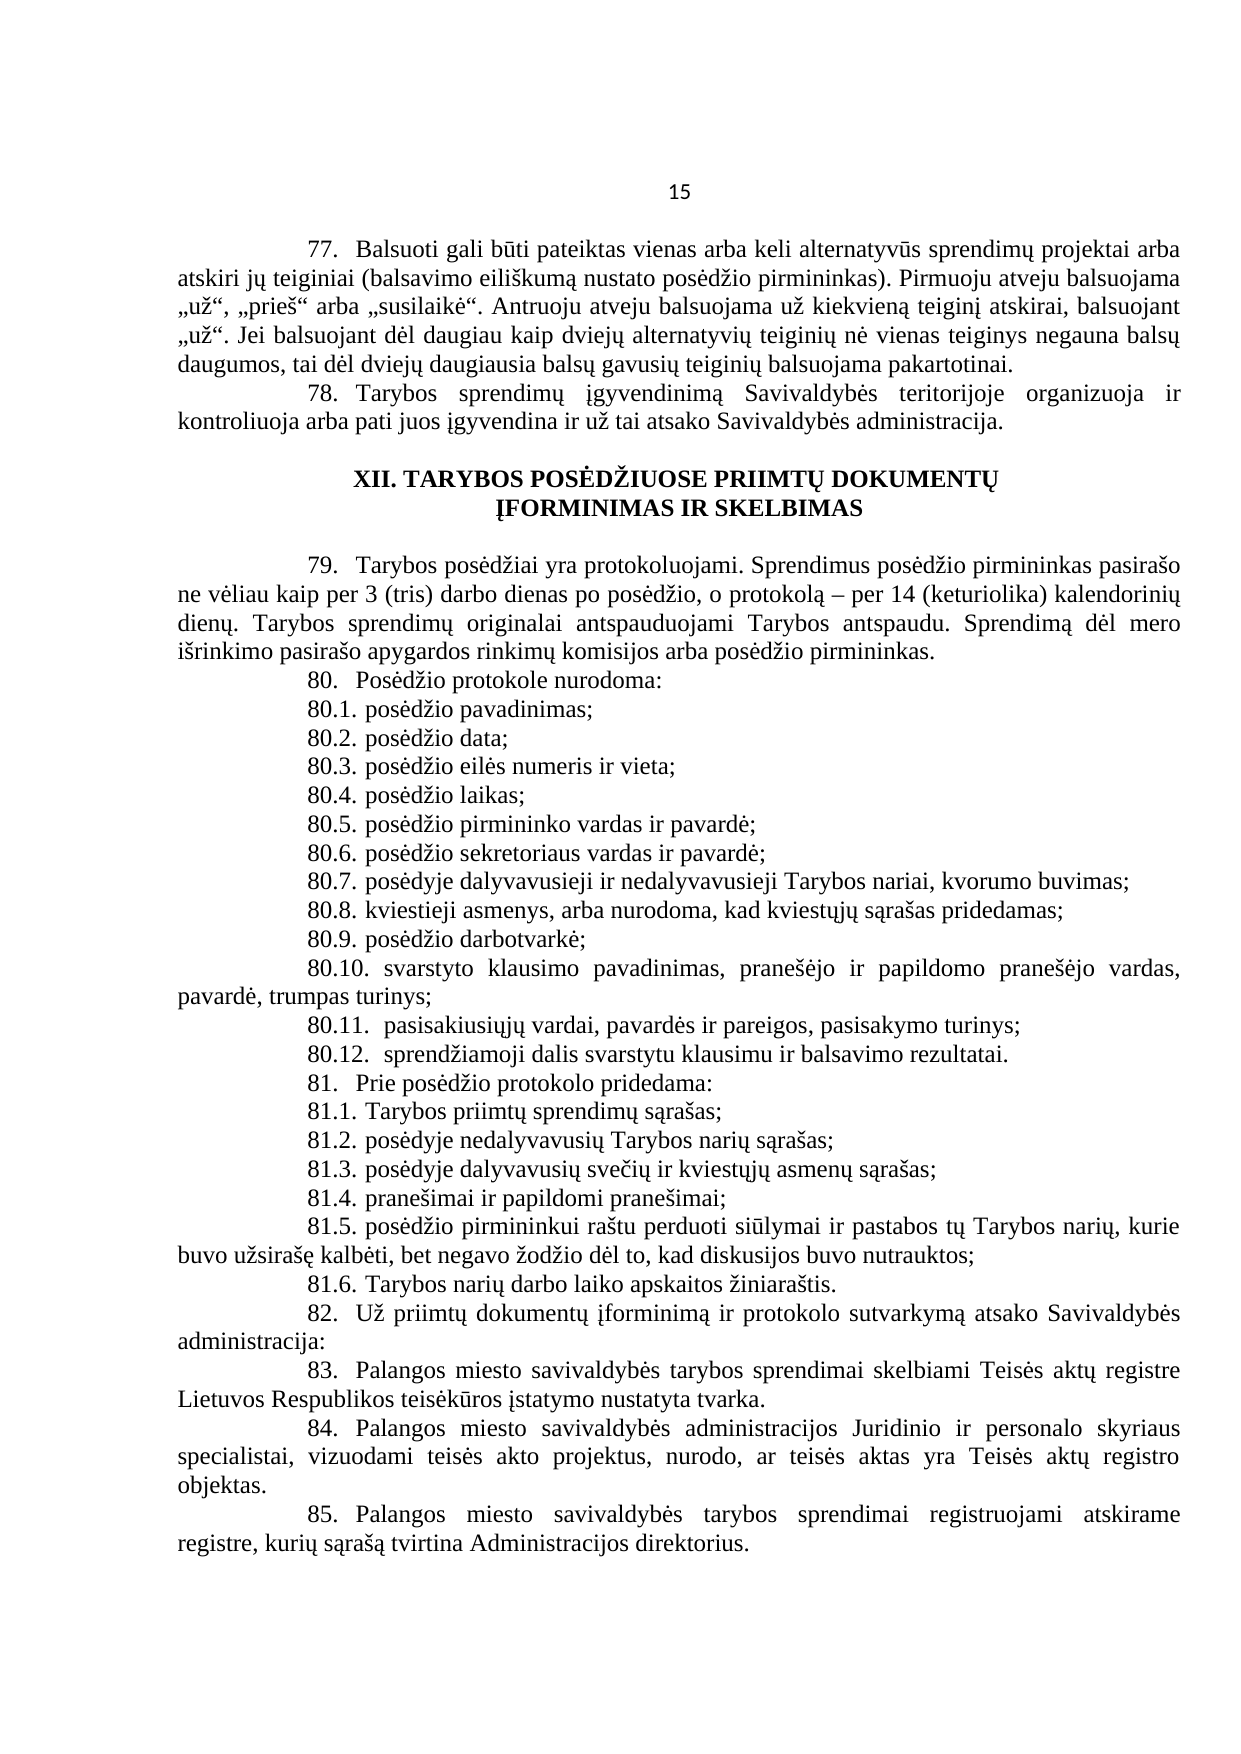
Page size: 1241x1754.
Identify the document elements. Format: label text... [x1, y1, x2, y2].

text 83. Palangos miesto savivaldybės tarybos sprendimai skelbiami Teisės aktų registre Lietuvos Respublikos teisėkūros įstatymo nustatyta tvarka. [177, 1355, 1181, 1413]
text 80.1. posėdžio pavadinimas; [177, 694, 1181, 723]
text 81.5. posėdžio pirmininkui raštu perduoti siūlymai ir pastabos tų Tarybos narių, kurie buvo užsirašę kalbėti, bet negavo žodžio dėl to, kad diskusijos buvo nutrauktos; [177, 1211, 1181, 1269]
text 84. Palangos miesto savivaldybės administracijos Juridinio ir personalo skyriaus specialistai, vizuodami teisės akto projektus, nurodo, ar teisės aktas yra Teisės aktų registro objektas. [177, 1413, 1181, 1499]
text 77. Balsuoti gali būti pateiktas vienas arba keli alternatyvūs sprendimų projektai arba atskiri jų teiginiai (balsavimo eiliškumą nustato posėdžio pirmininkas). Pirmuoju atveju balsuojama „už“, „prieš“ arba „susilaikė“. Antruoju atveju balsuojama už kiekvieną teiginį atskirai, balsuojant „už“. Jei balsuojant dėl daugiau kaip dviejų alternatyvių teiginių nė vienas teiginys negauna balsų daugumos, tai dėl dviejų daugiausia balsų gavusių teiginių balsuojama pakartotinai. [177, 234, 1181, 378]
text 80.5. posėdžio pirmininko vardas ir pavardė; [177, 809, 1181, 838]
text 80.2. posėdžio data; [177, 723, 1181, 751]
text 80.9. posėdžio darbotvarkė; [177, 924, 1181, 953]
text 80.10. svarstyto klausimo pavadinimas, pranešėjo ir papildomo pranešėjo vardas, pavardė, trumpas turinys; [177, 953, 1181, 1010]
text 78. Tarybos sprendimų įgyvendinimą Savivaldybės teritorijoje organizuoja ir kontroliuoja arba pati juos įgyvendina ir už tai atsako Savivaldybės administracija. [177, 378, 1181, 435]
text 82. Už priimtų dokumentų įforminimą ir protokolo sutvarkymą atsako Savivaldybės administracija: [177, 1298, 1181, 1355]
text XII. TARYBOS POSĖDŽIUOSE PRIIMTŲ DOKUMENTŲ [177, 464, 1181, 493]
text 80.6. posėdžio sekretoriaus vardas ir pavardė; [177, 838, 1181, 866]
text ĮFORMINIMAS IR SKELBIMAS [177, 493, 1181, 521]
text 81. Prie posėdžio protokolo pridedama: [177, 1068, 1181, 1096]
text 79. Tarybos posėdžiai yra protokoluojami. Sprendimus posėdžio pirmininkas pasirašo ne vėliau kaip per 3 (tris) darbo dienas po posėdžio, o protokolą – per 14 (keturiolika) kalendorinių dienų. Tarybos sprendimų originalai antspauduojami Tarybos antspaudu. Sprendimą dėl mero išrinkimo pasirašo apygardos rinkimų komisijos arba posėdžio pirmininkas. [177, 550, 1181, 665]
text 85. Palangos miesto savivaldybės tarybos sprendimai registruojami atskirame registre, kurių sąrašą tvirtina Administracijos direktorius. [177, 1499, 1181, 1556]
text 80.3. posėdžio eilės numeris ir vieta; [177, 751, 1181, 780]
text 80.7. posėdyje dalyvavusieji ir nedalyvavusieji Tarybos nariai, kvorumo buvimas; [177, 866, 1181, 895]
text 80. Posėdžio protokole nurodoma: [177, 665, 1181, 694]
text 81.6. Tarybos narių darbo laiko apskaitos žiniaraštis. [177, 1269, 1181, 1298]
text 80.4. posėdžio laikas; [177, 780, 1181, 809]
text 81.1. Tarybos priimtų sprendimų sąrašas; [177, 1096, 1181, 1125]
text 81.4. pranešimai ir papildomi pranešimai; [177, 1183, 1181, 1211]
text 80.8. kviestieji asmenys, arba nurodoma, kad kviestųjų sąrašas pridedamas; [177, 895, 1181, 924]
text 81.3. posėdyje dalyvavusių svečių ir kviestųjų asmenų sąrašas; [177, 1154, 1181, 1183]
text 80.11. pasisakiusiųjų vardai, pavardės ir pareigos, pasisakymo turinys; [177, 1010, 1181, 1039]
text 81.2. posėdyje nedalyvavusių Tarybos narių sąrašas; [177, 1125, 1181, 1154]
text 80.12. sprendžiamoji dalis svarstytu klausimu ir balsavimo rezultatai. [177, 1039, 1181, 1068]
